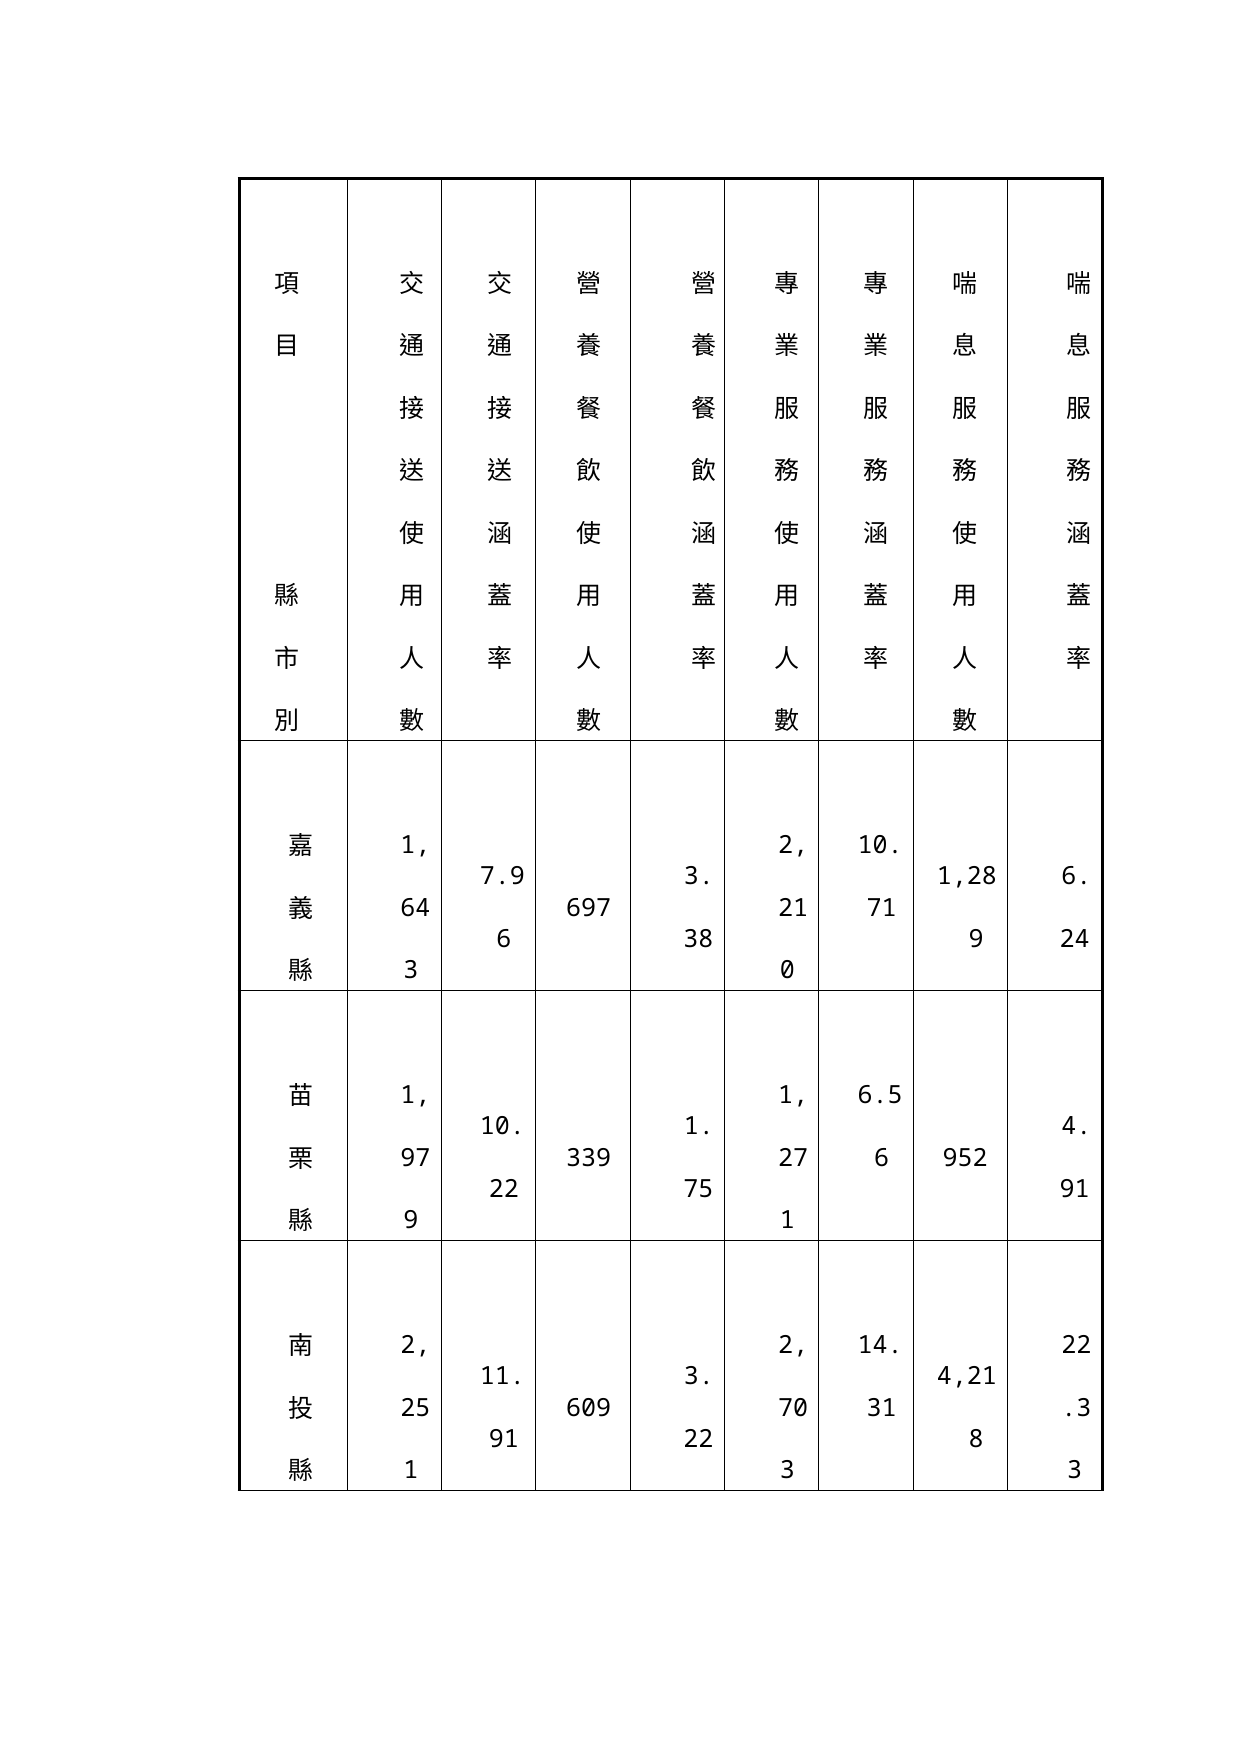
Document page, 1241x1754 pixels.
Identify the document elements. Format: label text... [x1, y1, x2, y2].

table_cell 3.38 [631, 741, 724, 990]
table_cell 4.91 [1008, 991, 1101, 1240]
table_header 專業服務使用人數 [725, 180, 818, 740]
table_cell 14.31 [819, 1241, 913, 1490]
table_header 喘息服務涵蓋率 [1008, 180, 1101, 740]
table_cell 3.22 [631, 1241, 724, 1490]
table_cell 609 [536, 1241, 630, 1490]
table_cell 7.96 [442, 741, 535, 990]
table_cell 697 [536, 741, 630, 990]
table_cell 10.71 [819, 741, 913, 990]
table_cell 1.75 [631, 991, 724, 1240]
table_cell 1,979 [348, 991, 441, 1240]
table_cell 952 [914, 991, 1007, 1240]
table_header 專業服務涵蓋率 [819, 180, 913, 740]
table_cell 南投縣 [241, 1241, 347, 1490]
table_header 營養餐飲涵蓋率 [631, 180, 724, 740]
table_cell 2,703 [725, 1241, 818, 1490]
table_cell 1,643 [348, 741, 441, 990]
table_header 交通接送使用人數 [348, 180, 441, 740]
table_cell 4,218 [914, 1241, 1007, 1490]
table_cell 10.22 [442, 991, 535, 1240]
table_cell 1,271 [725, 991, 818, 1240]
table_cell 嘉義縣 [241, 741, 347, 990]
table_cell 22.33 [1008, 1241, 1101, 1490]
table_cell 2,251 [348, 1241, 441, 1490]
table_cell 1,289 [914, 741, 1007, 990]
table_header 交通接送涵蓋率 [442, 180, 535, 740]
table_cell 6.56 [819, 991, 913, 1240]
table_header 項目 縣市別 [241, 180, 347, 740]
table_header 營養餐飲使用人數 [536, 180, 630, 740]
table_cell 2,210 [725, 741, 818, 990]
table_cell 11.91 [442, 1241, 535, 1490]
table_cell 苗栗縣 [241, 991, 347, 1240]
table_cell 6.24 [1008, 741, 1101, 990]
table_header 喘息服務使用人數 [914, 180, 1007, 740]
table_cell 339 [536, 991, 630, 1240]
